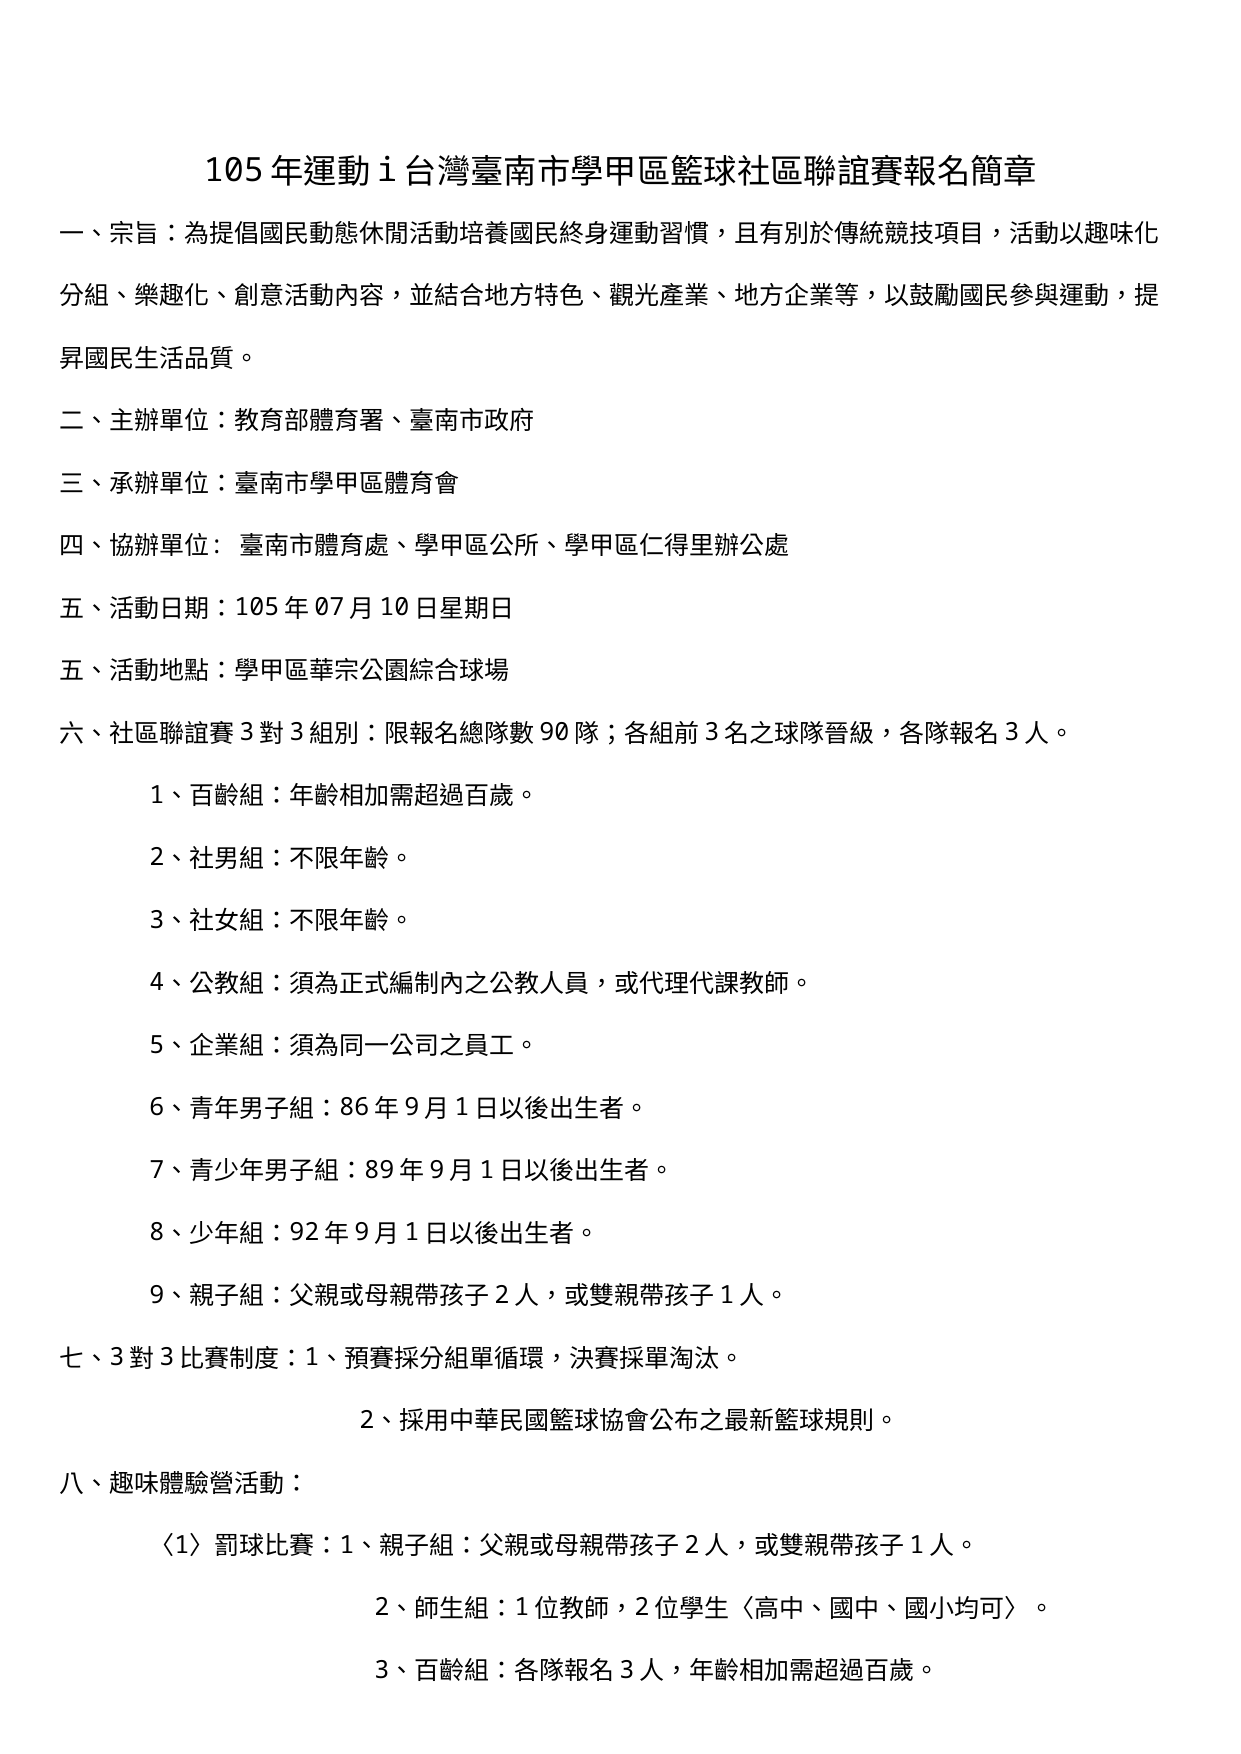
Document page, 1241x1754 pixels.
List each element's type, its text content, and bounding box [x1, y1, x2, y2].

text 五、活動地點：學甲區華宗公園綜合球場 [59, 627, 1181, 689]
text 3、百齡組：各隊報名3人，年齡相加需超過百歲。 [59, 1627, 1181, 1689]
text 〈1〉罰球比賽：1、親子組：父親或母親帶孩子2人，或雙親帶孩子1人。 [59, 1502, 1181, 1564]
text 6、青年男子組：86年9月1日以後出生者。 [59, 1064, 1181, 1127]
text 七、3對3比賽制度：1、預賽採分組單循環，決賽採單淘汰。 [59, 1314, 1181, 1377]
text 二、主辦單位：教育部體育署、臺南市政府 [59, 377, 1181, 439]
text 六、社區聯誼賽3對3組別：限報名總隊數90隊；各組前3名之球隊晉級，各隊報名3人。 [59, 689, 1181, 752]
text 8、少年組：92年9月1日以後出生者。 [59, 1189, 1181, 1252]
text 四、協辦單位: 臺南市體育處、學甲區公所、學甲區仁得里辦公處 [59, 502, 1181, 564]
text 105年運動i台灣臺南市學甲區籃球社區聯誼賽報名簡章 [59, 127, 1181, 189]
text 7、青少年男子組：89年9月1日以後出生者。 [59, 1127, 1181, 1189]
text 2、採用中華民國籃球協會公布之最新籃球規則。 [59, 1377, 1181, 1439]
text 3、社女組：不限年齡。 [59, 877, 1181, 939]
text 三、承辦單位：臺南市學甲區體育會 [59, 439, 1181, 502]
text 2、社男組：不限年齡。 [59, 814, 1181, 877]
text 5、企業組：須為同一公司之員工。 [59, 1002, 1181, 1064]
text 八、趣味體驗營活動： [59, 1439, 1181, 1502]
text 五、活動日期：105年07月10日星期日 [59, 564, 1181, 627]
text 一、宗旨：為提倡國民動態休閒活動培養國民終身運動習慣，且有別於傳統競技項目，活動以趣味化分組、樂趣化、創意活動內容，並結合地方特色、觀光產業、地方企業等，以鼓勵國民參與運動，提昇國民生活品質。 [59, 189, 1181, 377]
text 4、公教組：須為正式編制內之公教人員，或代理代課教師。 [59, 939, 1181, 1002]
text 2、師生組：1位教師，2位學生〈高中、國中、國小均可〉。 [59, 1564, 1181, 1627]
text 1、百齡組：年齡相加需超過百歲。 [59, 752, 1181, 814]
text 9、親子組：父親或母親帶孩子2人，或雙親帶孩子1人。 [59, 1252, 1181, 1314]
